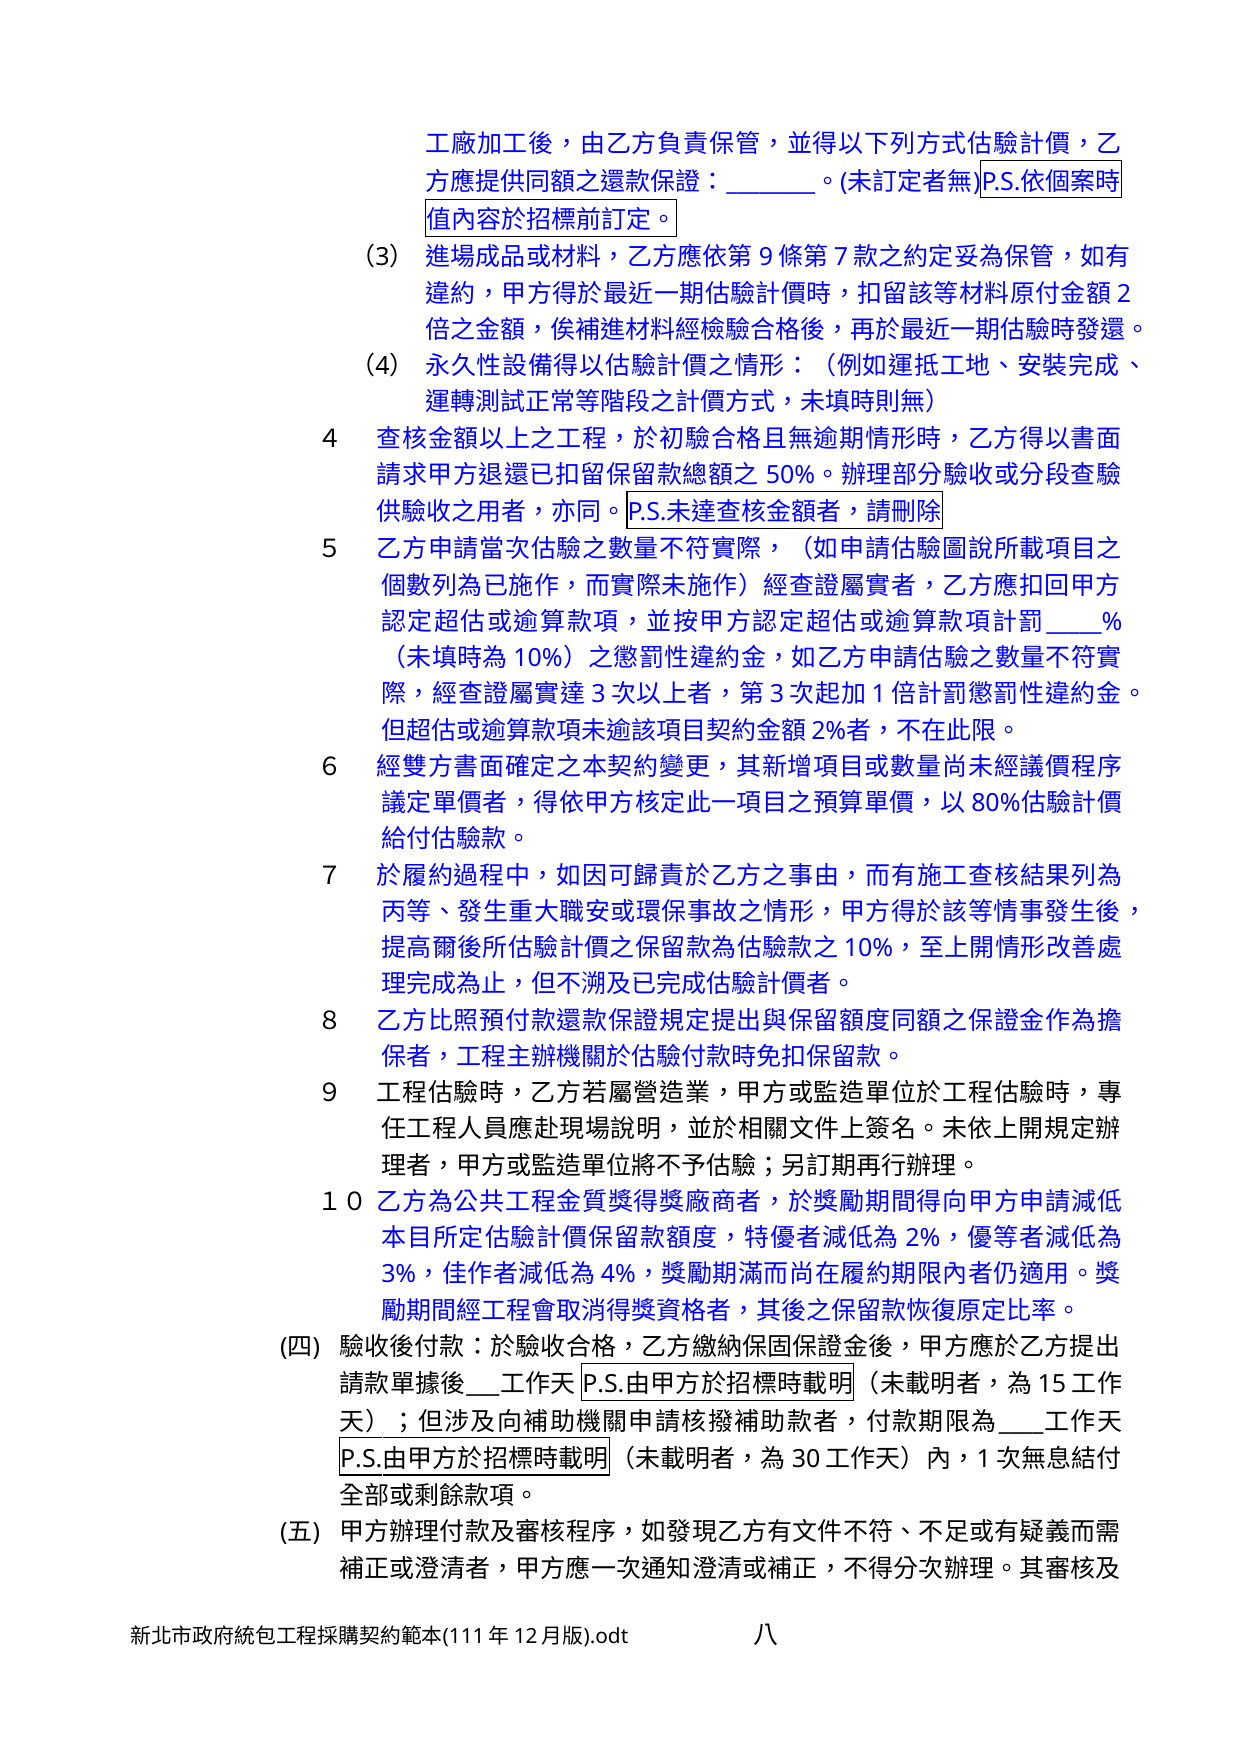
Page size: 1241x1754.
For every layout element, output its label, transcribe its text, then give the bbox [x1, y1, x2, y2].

subtitle 永久性設備得以估驗計價之情形：（例如運抵工地、安裝完成、運轉測試正常等階段之計價方式，未填時則無） [350, 346, 1122, 418]
subtitle 進場成品或材料，乙方應依第9條第7款之約定妥為保管，如有違約，甲方得於最近一期估驗計價時，扣留該等材料原付金額2倍之金額，俟補進材料經檢驗合格後，再於最近一期估驗時發還。 [350, 237, 1131, 346]
subtitle 查核金額以上之工程，於初驗合格且無逾期情形時，乙方得以書面請求甲方退還已扣留保留款總額之50%。辦理部分驗收或分段查驗供驗收之用者，亦同。P.S.未達查核金額者，請刪除 [317, 418, 1122, 529]
subtitle 乙方申請當次估驗之數量不符實際，（如申請估驗圖說所載項目之個數列為已施作，而實際未施作）經查證屬實者，乙方應扣回甲方認定超估或逾算款項，並按甲方認定超估或逾算款項計罰_____%（未填時為10%）之懲罰性違約金，如乙方申請估驗之數量不符實際，經查證屬實達3次以上者，第3次起加1倍計罰懲罰性違約金。但超估或逾算款項未逾該項目契約金額2%者，不在此限。 [317, 529, 1122, 746]
subtitle 經雙方書面確定之本契約變更，其新增項目或數量尚未經議價程序議定單價者，得依甲方核定此一項目之預算單價，以80%估驗計價給付估驗款。 [317, 746, 1122, 855]
subtitle 驗收後付款：於驗收合格，乙方繳納保固保證金後，甲方應於乙方提出請款單據後___工作天P.S.由甲方於招標時載明（未載明者，為15工作天）；但涉及向補助機關申請核撥補助款者，付款期限為____工作天P.S.由甲方於招標時載明（未載明者，為30工作天）內，1次無息結付全部或剩餘款項。 [280, 1326, 1122, 1512]
subtitle 於履約過程中，如因可歸責於乙方之事由，而有施工查核結果列為丙等、發生重大職安或環保事故之情形，甲方得於該等情事發生後，提高爾後所估驗計價之保留款為估驗款之10%，至上開情形改善處理完成為止，但不溯及已完成估驗計價者。 [317, 855, 1122, 1000]
subtitle 乙方比照預付款還款保證規定提出與保留額度同額之保證金作為擔保者，工程主辦機關於估驗付款時免扣保留款。 [317, 1000, 1122, 1073]
subtitle 工程估驗時，乙方若屬營造業，甲方或監造單位於工程估驗時，專任工程人員應赴現場說明，並於相關文件上簽名。未依上開規定辦理者，甲方或監造單位將不予估驗；另訂期再行辦理。 [317, 1073, 1122, 1181]
subtitle 工廠加工後，由乙方負責保管，並得以下列方式估驗計價，乙方應提供同額之還款保證：________。(未訂定者無)P.S.依個案時值內容於招標前訂定。 [350, 124, 1122, 237]
subtitle 甲方辦理付款及審核程序，如發現乙方有文件不符、不足或有疑義而需補正或澄清者，甲方應一次通知澄清或補正，不得分次辦理。其審核及 [280, 1512, 1122, 1584]
subtitle 乙方為公共工程金質獎得獎廠商者，於獎勵期間得向甲方申請減低本目所定估驗計價保留款額度，特優者減低為2%，優等者減低為3%，佳作者減低為4%，獎勵期滿而尚在履約期限內者仍適用。獎勵期間經工程會取消得獎資格者，其後之保留款恢復原定比率。 [317, 1181, 1122, 1326]
